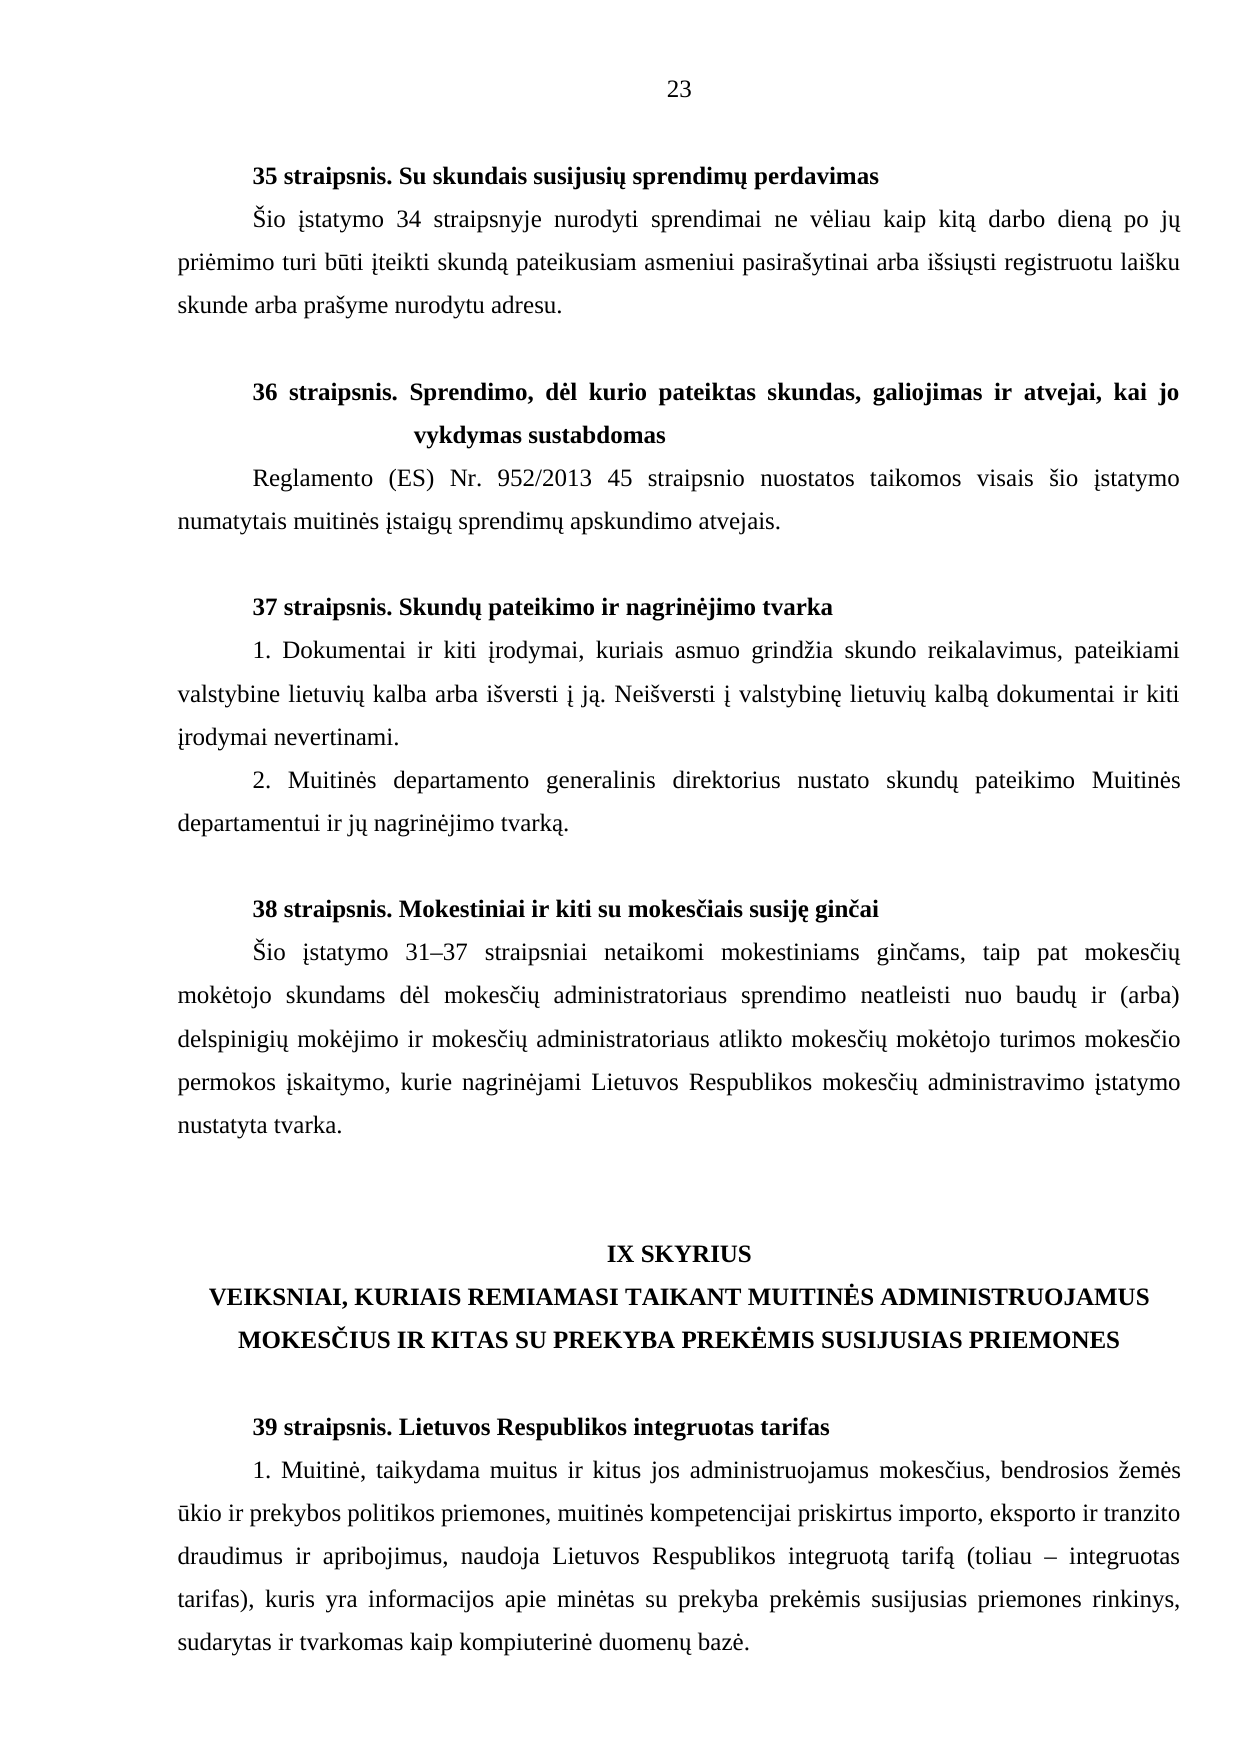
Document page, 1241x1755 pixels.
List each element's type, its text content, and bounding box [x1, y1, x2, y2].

text IX SKYRIUS [177, 1239, 1181, 1268]
text 39 straipsnis. Lietuvos Respublikos integruotas tarifas [177, 1412, 1181, 1441]
text Šio įstatymo 31–37 straipsniai netaikomi mokestiniams ginčams, taip pat mokesčių mokėtojo skundams dėl mokesčių administratoriaus sprendimo neatleisti nuo baudų ir (arba) delspinigių mokėjimo ir mokesčių administratoriaus atlikto mokesčių mokėtojo turimos mokesčio permokos įskaitymo, kurie nagrinėjami Lietuvos Respublikos mokesčių administravimo įstatymo nustatyta tvarka. [177, 937, 1181, 1139]
text 37 straipsnis. Skundų pateikimo ir nagrinėjimo tvarka [177, 592, 1181, 621]
text 1. Dokumentai ir kiti įrodymai, kuriais asmuo grindžia skundo reikalavimus, pateikiami valstybine lietuvių kalba arba išversti į ją. Neišversti į valstybinę lietuvių kalbą dokumentai ir kiti įrodymai nevertinami. [177, 636, 1181, 751]
text 1. Muitinė, taikydama muitus ir kitus jos administruojamus mokesčius, bendrosios žemės ūkio ir prekybos politikos priemones, muitinės kompetencijai priskirtus importo, eksporto ir tranzito draudimus ir apribojimus, naudoja Lietuvos Respublikos integruotą tarifą (toliau – integruotas tarifas), kuris yra informacijos apie minėtas su prekyba prekėmis susijusias priemones rinkinys, sudarytas ir tvarkomas kaip kompiuterinė duomenų bazė. [177, 1455, 1181, 1656]
text 35 straipsnis. Su skundais susijusių sprendimų perdavimas [177, 161, 1181, 190]
text 38 straipsnis. Mokestiniai ir kiti su mokesčiais susiję ginčai [177, 894, 1181, 923]
text Reglamento (ES) Nr. 952/2013 45 straipsnio nuostatos taikomos visais šio įstatymo numatytais muitinės įstaigų sprendimų apskundimo atvejais. [177, 463, 1181, 535]
text 36 straipsnis. Sprendimo, dėl kurio pateiktas skundas, galiojimas ir atvejai, kai jo vykdymas sustabdomas [252, 377, 1181, 449]
text Šio įstatymo 34 straipsnyje nurodyti sprendimai ne vėliau kaip kitą darbo dieną po jų priėmimo turi būti įteikti skundą pateikusiam asmeniui pasirašytinai arba išsiųsti registruotu laišku skunde arba prašyme nurodytu adresu. [177, 204, 1181, 319]
text VEIKSNIAI, KURIAIS REMIAMASI TAIKANT MUITINĖS ADMINISTRUOJAMUS MOKESČIUS IR KITAS SU PREKYBA PREKĖMIS SUSIJUSIAS PRIEMONES [177, 1282, 1181, 1354]
text 2. Muitinės departamento generalinis direktorius nustato skundų pateikimo Muitinės departamentui ir jų nagrinėjimo tvarką. [177, 765, 1181, 837]
